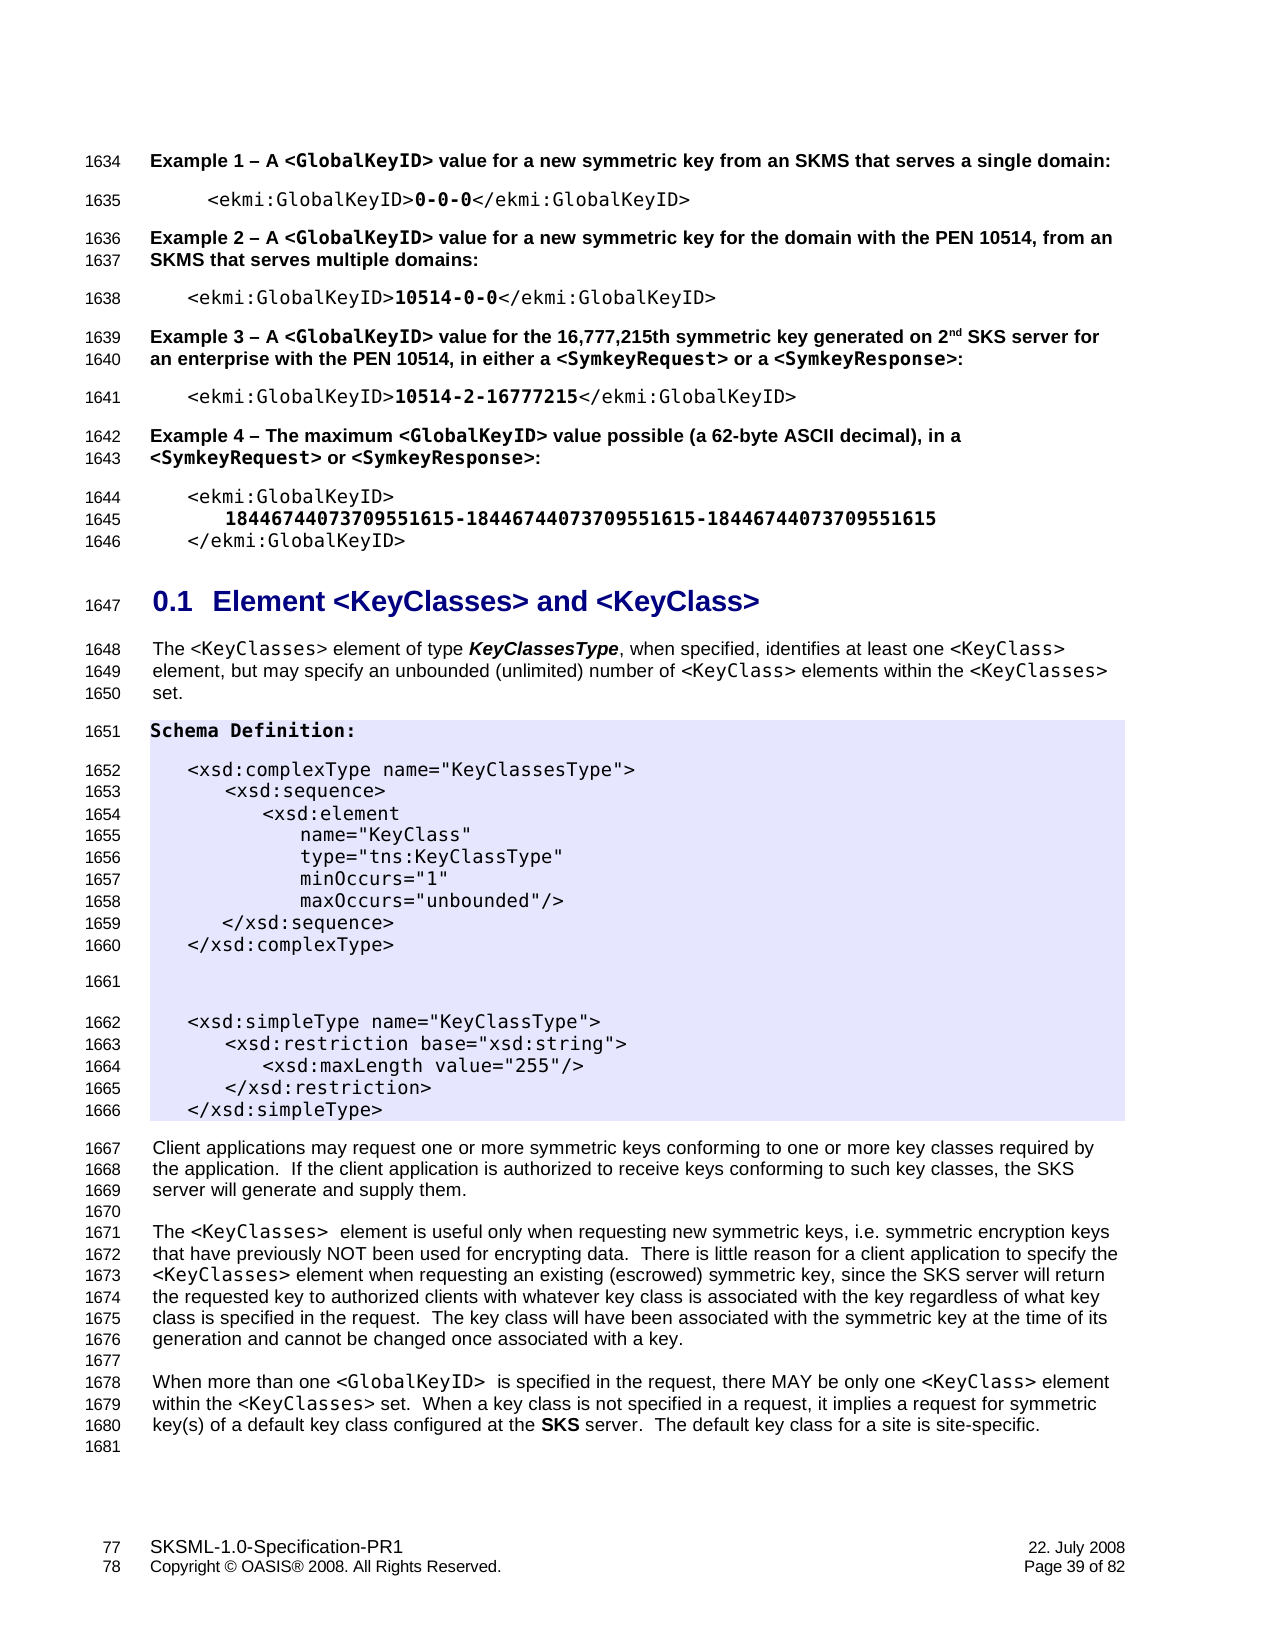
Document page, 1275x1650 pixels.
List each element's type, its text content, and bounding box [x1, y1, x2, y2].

text Example 3 – A <GlobalKeyID> value for the 16,777,215th symmetric key generated on 2nd SKS server for an enterprise with the PEN 10514, in either a <SymkeyRequest> or a <SymkeyResponse>: [150, 326, 1125, 369]
text Example 2 – A <GlobalKeyID> value for a new symmetric key for the domain with the PEN 10514, from an SKMS that serves multiple domains: [150, 227, 1125, 270]
text Schema Definition: [150, 720, 1125, 742]
text <ekmi:GlobalKeyID>10514-2-16777215</ekmi:GlobalKeyID> [187, 386, 1125, 408]
text <ekmi:GlobalKeyID> 18446744073709551615-18446744073709551615-18446744073709551615 </ekmi:GlobalKeyID> [150, 486, 1125, 551]
text Client applications may request one or more symmetric keys conforming to one or more key classes required by the application. If the client application is authorized to receive keys conforming to such key classes, the SKS server will generate and supply them. The <KeyClasses> element is useful only when requesting new symmetric keys, i.e. symmetric encryption keys that have previously NOT been used for encrypting data. There is little reason for a client application to specify the <KeyClasses> element when requesting an existing (escrowed) symmetric key, since the SKS server will return the requested key to authorized clients with whatever key class is associated with the key regardless of what key class is specified in the request. The key class will have been associated with the symmetric key at the time of its generation and cannot be changed once associated with a key. When more than one <GlobalKeyID> is specified in the request, there MAY be only one <KeyClass> element within the <KeyClasses> set. When a key class is not specified in a request, it implies a request for symmetric key(s) of a default key class configured at the SKS server. The default key class for a site is site-specific. [152, 1137, 1125, 1457]
text <xsd:simpleType name="KeyClassType"> <xsd:restriction base="xsd:string"> <xsd:maxLength value="255"/> </xsd:restriction> </xsd:simpleType> [150, 1011, 1125, 1121]
text <ekmi:GlobalKeyID>0-0-0</ekmi:GlobalKeyID> [150, 189, 1125, 211]
text Example 4 – The maximum <GlobalKeyID> value possible (a 62-byte ASCII decimal), in a <SymkeyRequest> or <SymkeyResponse>: [150, 425, 1125, 469]
text <ekmi:GlobalKeyID>10514-0-0</ekmi:GlobalKeyID> [150, 287, 1125, 309]
text The <KeyClasses> element of type KeyClassesType, when specified, identifies at least one <KeyClass> element, but may specify an unbounded (unlimited) number of <KeyClass> elements within the <KeyClasses> set. [152, 638, 1125, 703]
text <xsd:complexType name="KeyClassesType"> <xsd:sequence> <xsd:element name="KeyClass" type="tns:KeyClassType" minOccurs="1" maxOccurs="unbounded"/> </xsd:sequence> </xsd:complexType> [150, 758, 1125, 956]
subtitle Element <KeyClasses> and <KeyClass> [152, 585, 1125, 617]
text Example 1 – A <GlobalKeyID> value for a new symmetric key from an SKMS that serves a single domain: [150, 150, 1125, 172]
